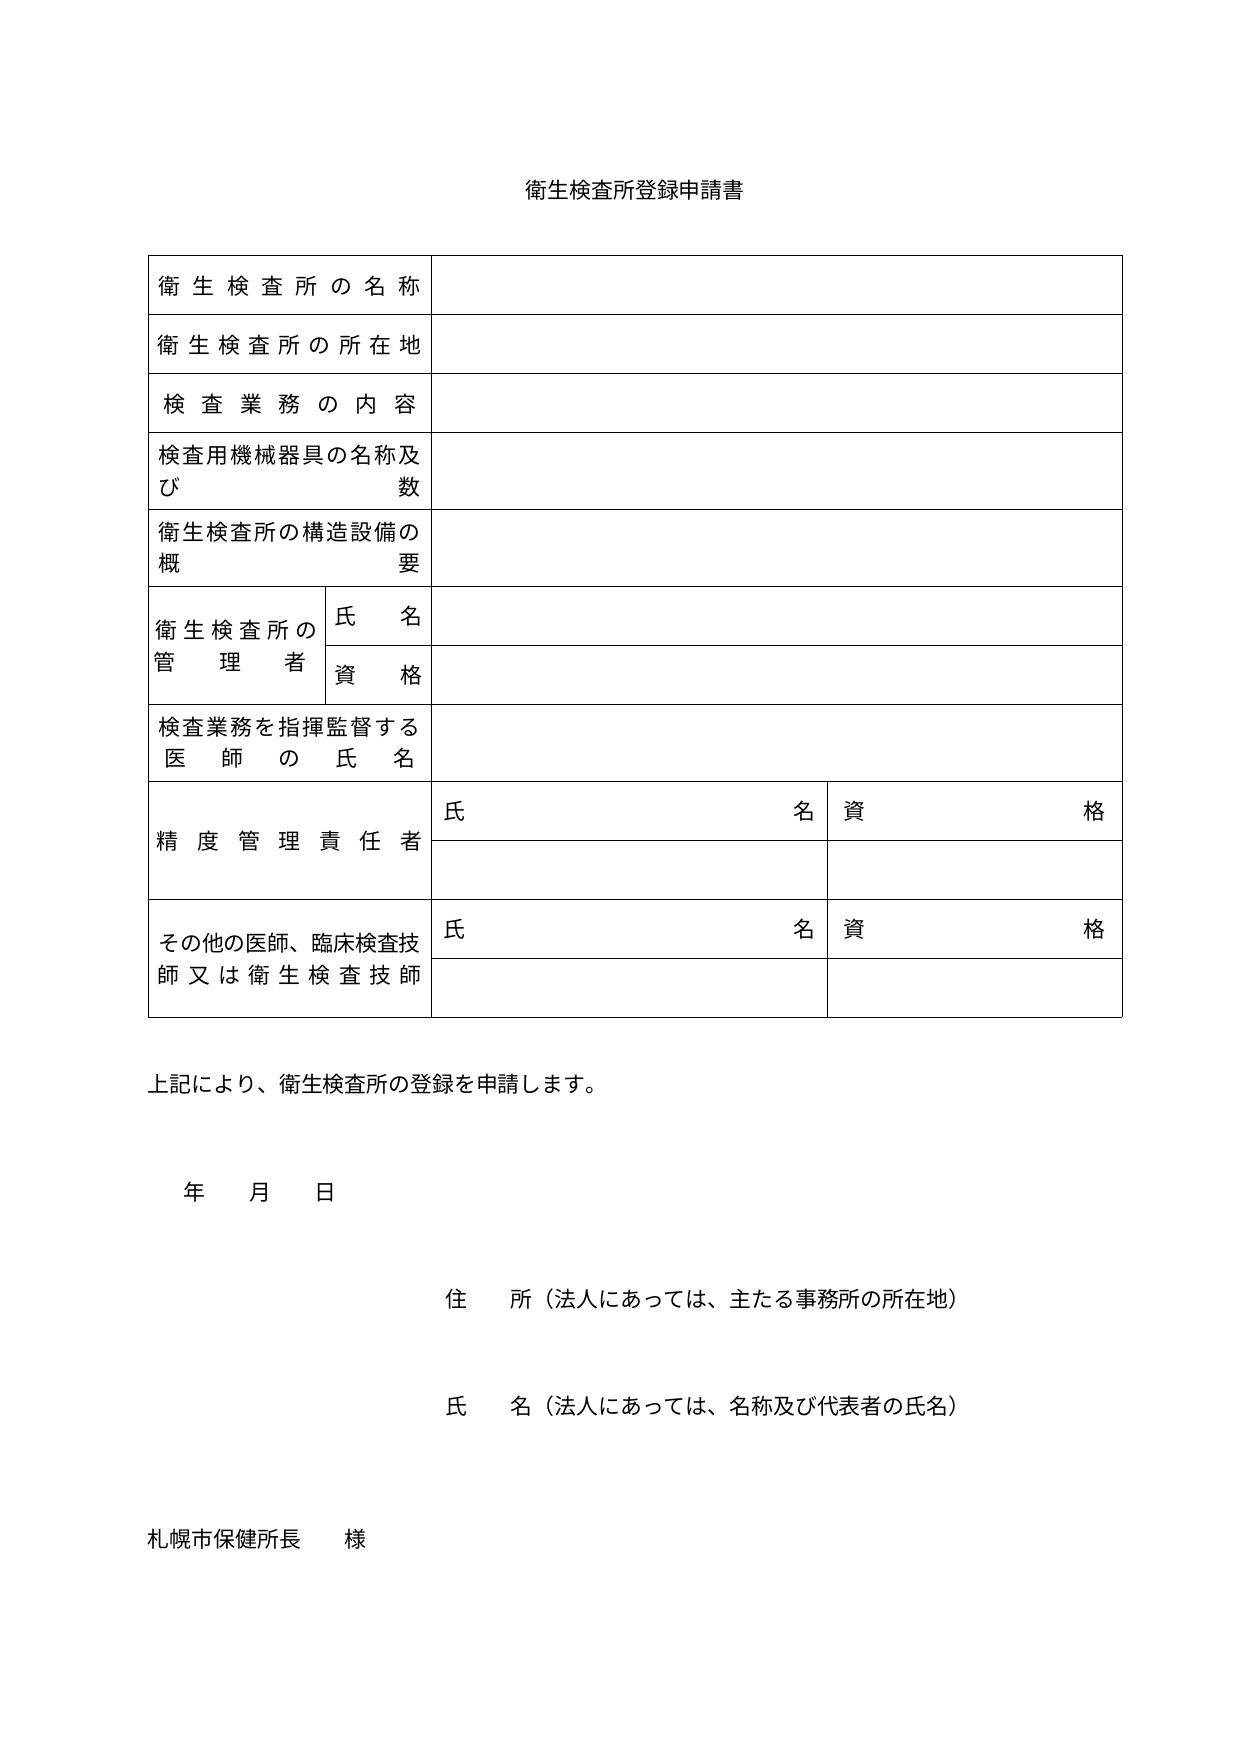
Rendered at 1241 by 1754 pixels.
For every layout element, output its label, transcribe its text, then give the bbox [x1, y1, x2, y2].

table_header [432, 256, 1122, 314]
text 上記により、衛生検査所の登録を申請します。 [148, 1067, 1122, 1099]
table_cell 資 格 [326, 646, 431, 704]
table_cell 検査用機械器具の名称及 び 数 [149, 433, 431, 509]
table_cell [432, 959, 827, 1017]
table_cell [432, 374, 1122, 432]
table_cell [432, 510, 1122, 586]
text 氏 名（法人にあっては、名称及び代表者の氏名） [118, 1389, 1122, 1421]
table_cell 氏 名 [432, 782, 827, 839]
text 住 所（法人にあっては、主たる事務所の所在地） [118, 1282, 1122, 1313]
table_cell [432, 587, 1122, 645]
table_cell 氏 名 [432, 900, 827, 958]
table_cell [828, 841, 1122, 899]
table_cell [432, 646, 1122, 704]
text 衛生検査所登録申請書 [148, 173, 1122, 204]
table_cell [828, 959, 1122, 1017]
table_cell [432, 315, 1122, 373]
table_cell 検査業務の内容 [149, 374, 431, 432]
table_cell [432, 433, 1122, 509]
table_cell [432, 841, 827, 899]
table_cell 精度管理責任者 [149, 782, 431, 899]
table_cell 検査業務を指揮監督する 医師の氏名 [149, 705, 431, 781]
table_cell 衛生検査所の 管 理 者 [149, 587, 325, 704]
table_cell 氏 名 [326, 587, 431, 645]
text 年 月 日 [118, 1174, 1122, 1206]
table_cell [432, 705, 1122, 781]
table_cell 衛生検査所の所在地 [149, 315, 431, 373]
table_cell 資 格 [828, 782, 1122, 839]
table_cell 衛生検査所の構造設備の 概 要 [149, 510, 431, 586]
table_cell 資 格 [828, 900, 1122, 958]
table_cell その他の医師、臨床検査技師又は衛生検査技師 [149, 900, 431, 1017]
text 札幌市保健所長 様 [148, 1522, 1122, 1553]
table_header 衛生検査所の名称 [149, 256, 431, 314]
